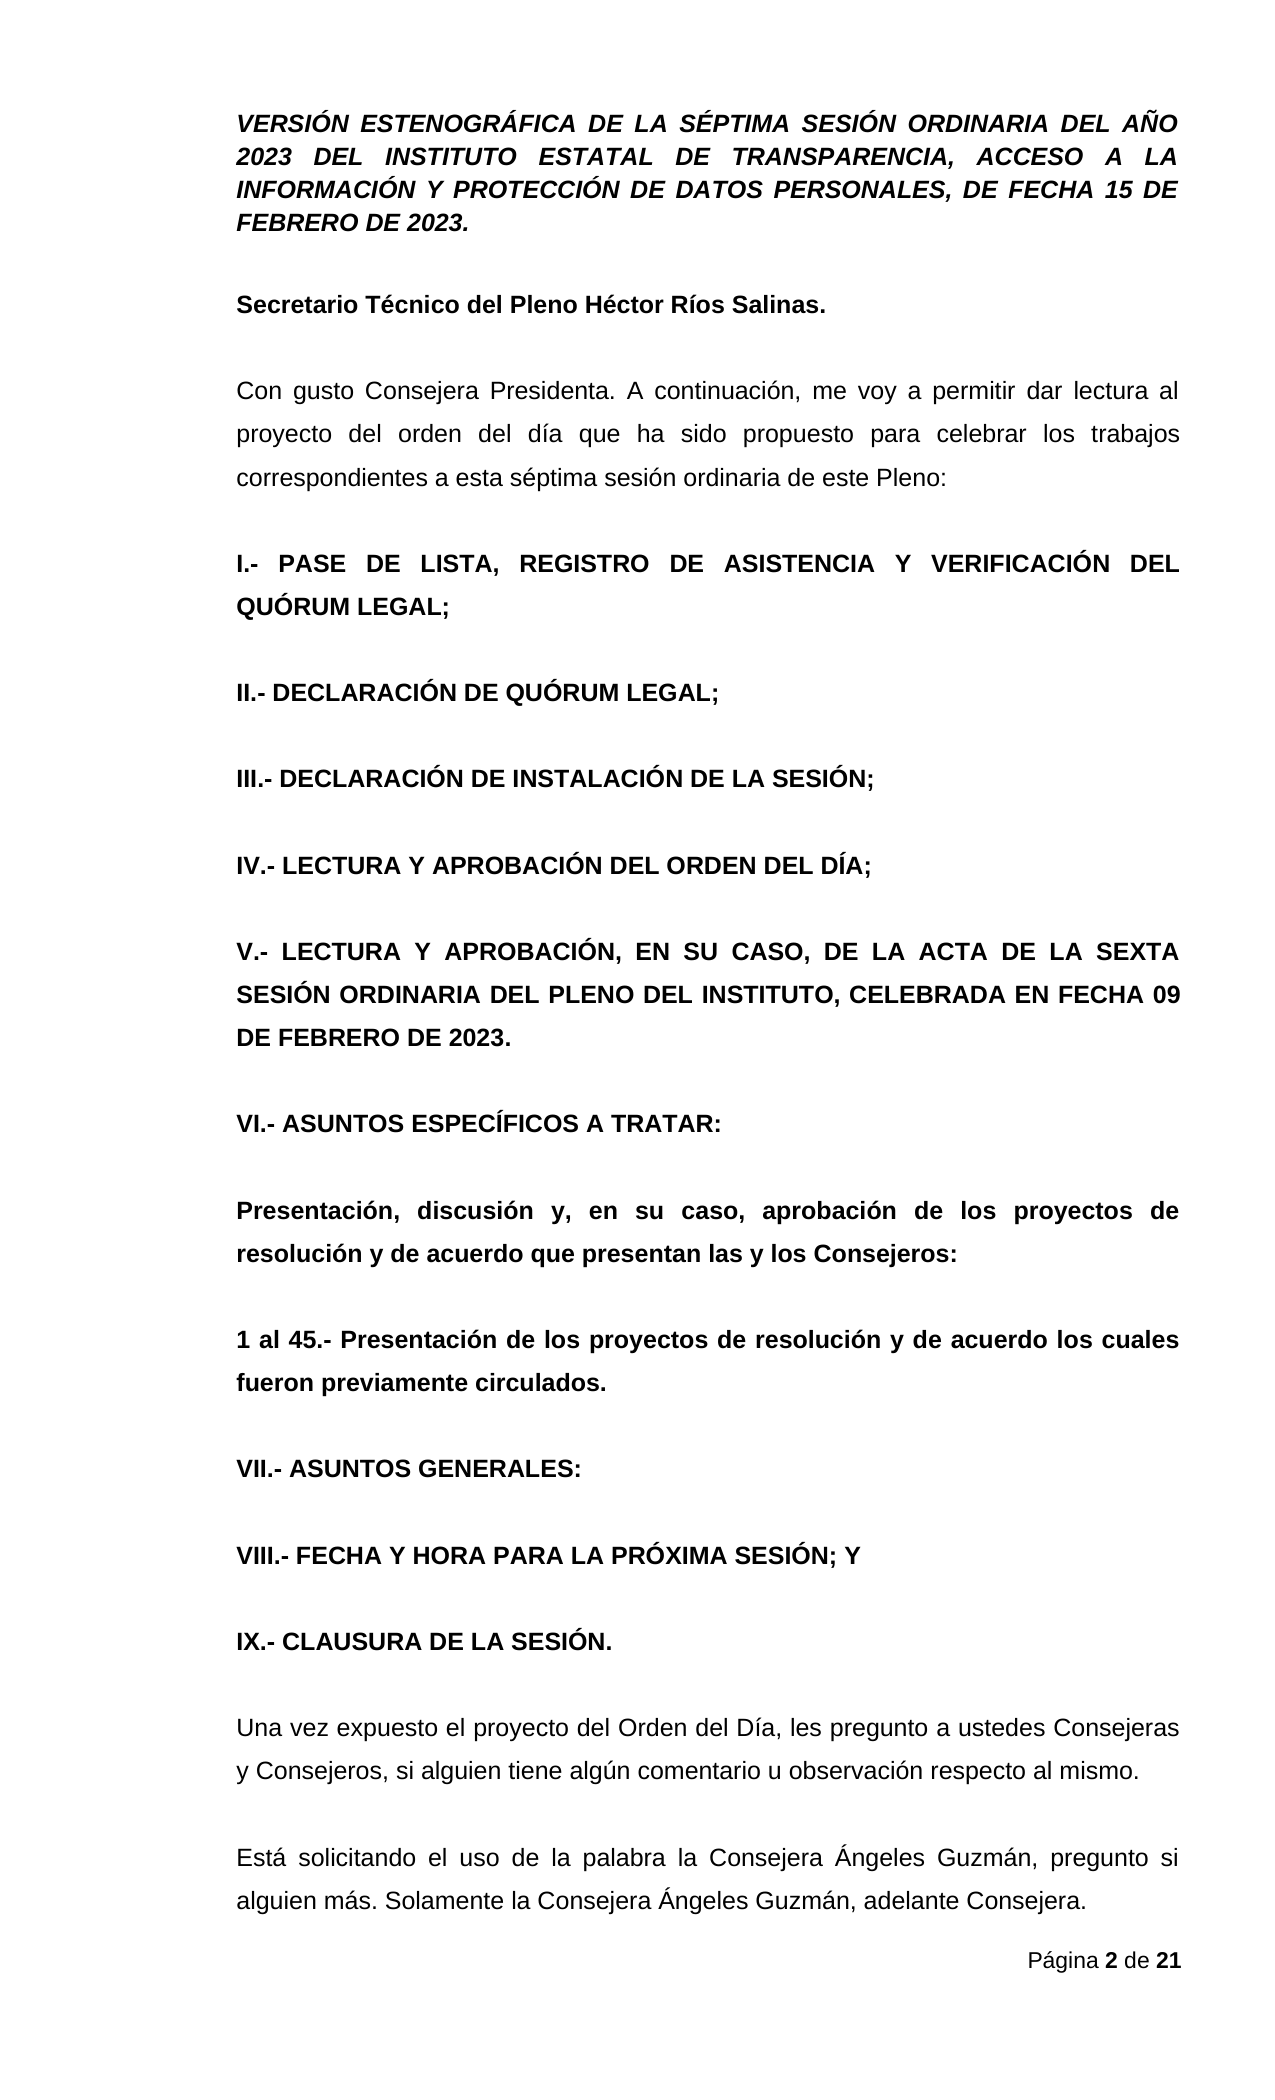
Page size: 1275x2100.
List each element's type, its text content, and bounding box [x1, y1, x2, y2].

text Presentación, discusión y, en su caso, aprobación de los proyectos de resolución y de acuerdo que presentan las y los Consejeros: [236, 1196, 1181, 1268]
text VI.- ASUNTOS ESPECÍFICOS A TRATAR: [236, 1109, 1181, 1138]
text Una vez expuesto el proyecto del Orden del Día, les pregunto a ustedes Consejeras y Consejeros, si alguien tiene algún comentario u observación respecto al mismo. [236, 1713, 1181, 1785]
text I.- PASE DE LISTA, REGISTRO DE ASISTENCIA Y VERIFICACIÓN DEL QUÓRUM LEGAL; [236, 549, 1181, 621]
text Está solicitando el uso de la palabra la Consejera Ángeles Guzmán, pregunto si alguien más. Solamente la Consejera Ángeles Guzmán, adelante Consejera. [236, 1843, 1181, 1914]
text VIII.- FECHA Y HORA PARA LA PRÓXIMA SESIÓN; Y [236, 1541, 1181, 1569]
text Secretario Técnico del Pleno Héctor Ríos Salinas. [236, 290, 1181, 319]
text IV.- LECTURA Y APROBACIÓN DEL ORDEN DEL DÍA; [236, 851, 1181, 879]
text II.- DECLARACIÓN DE QUÓRUM LEGAL; [236, 678, 1181, 707]
text 1 al 45.- Presentación de los proyectos de resolución y de acuerdo los cuales fueron previamente circulados. [236, 1325, 1181, 1397]
text IX.- CLAUSURA DE LA SESIÓN. [236, 1627, 1181, 1656]
text III.- DECLARACIÓN DE INSTALACIÓN DE LA SESIÓN; [236, 764, 1181, 793]
text V.- LECTURA Y APROBACIÓN, EN SU CASO, DE LA ACTA DE LA SEXTA SESIÓN ORDINARIA DEL PLENO DEL INSTITUTO, CELEBRADA EN FECHA 09 DE FEBRERO DE 2023. [236, 937, 1181, 1052]
text Con gusto Consejera Presidenta. A continuación, me voy a permitir dar lectura al proyecto del orden del día que ha sido propuesto para celebrar los trabajos correspondientes a esta séptima sesión ordinaria de este Pleno: [236, 376, 1181, 491]
text VII.- ASUNTOS GENERALES: [236, 1454, 1181, 1483]
